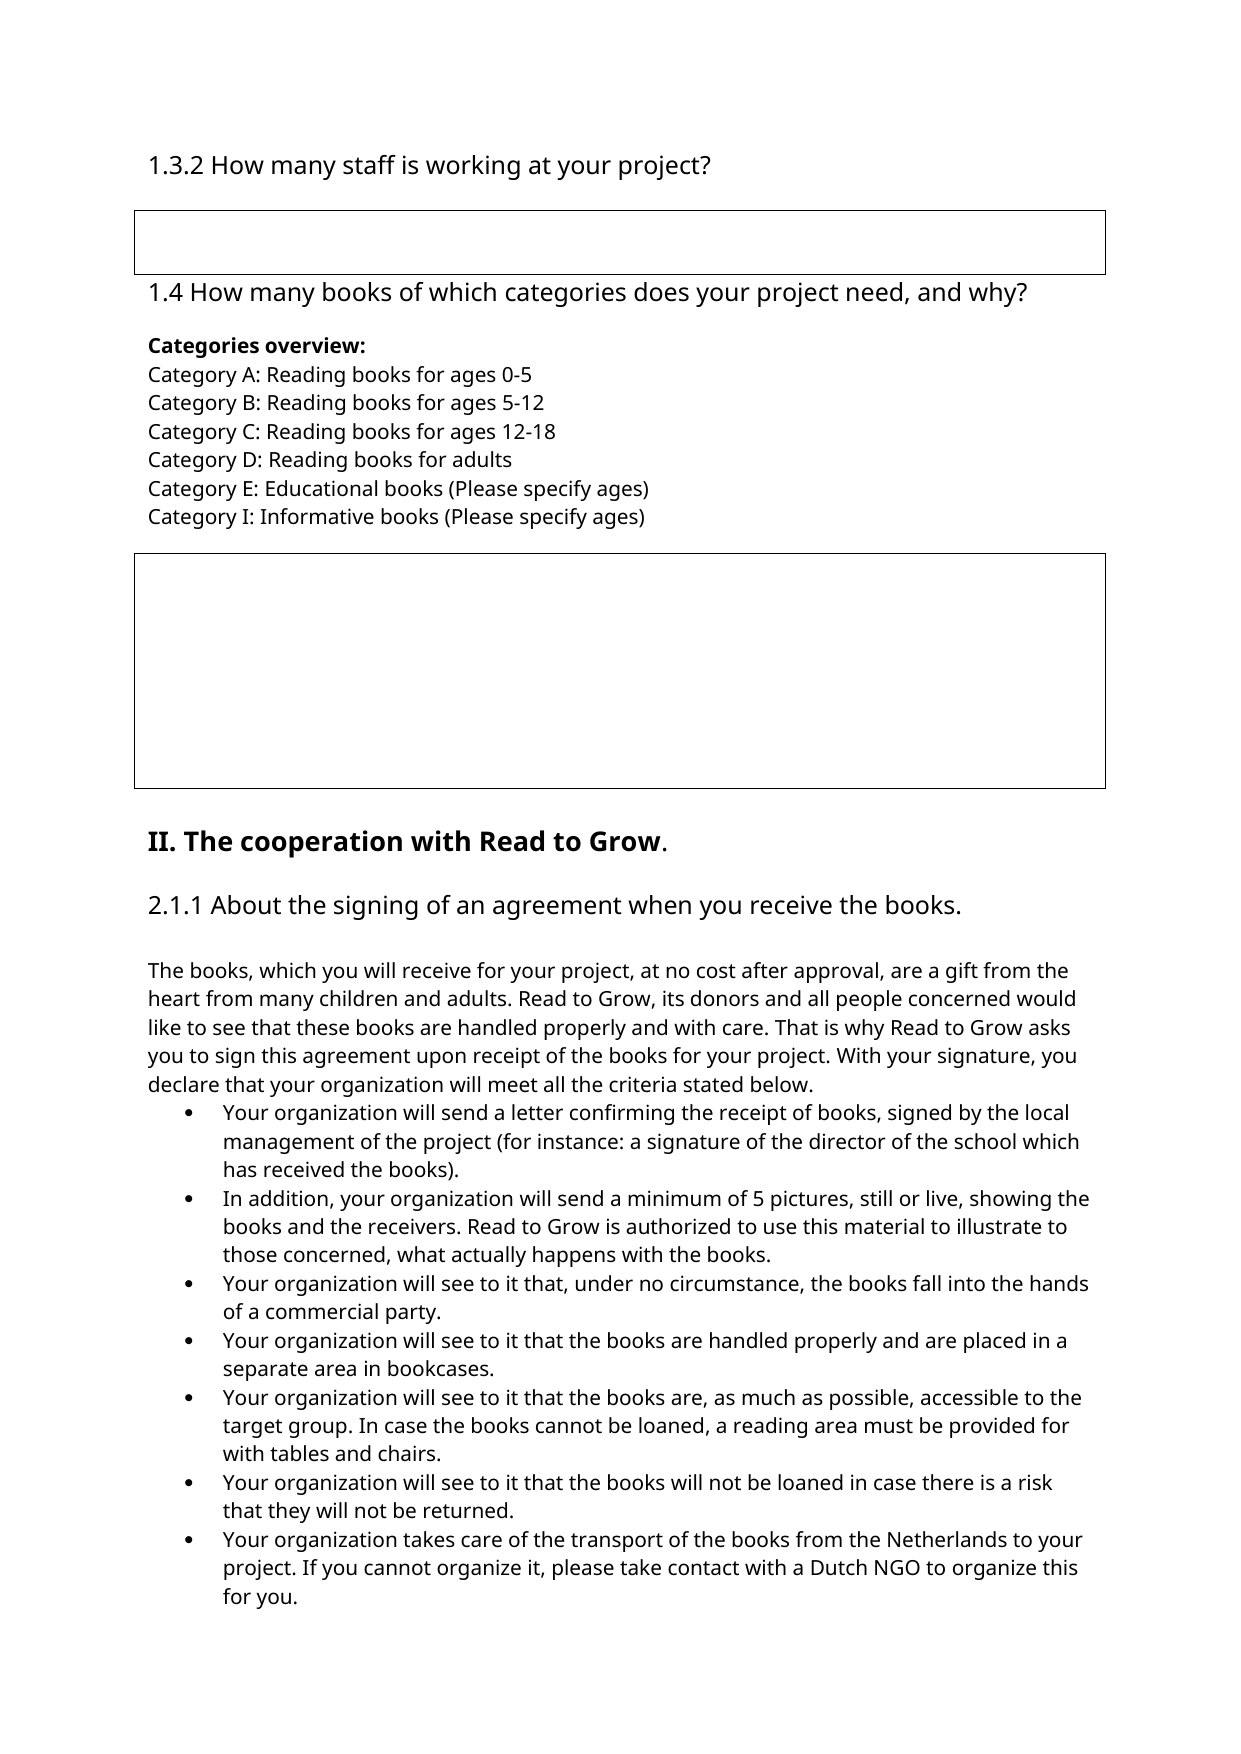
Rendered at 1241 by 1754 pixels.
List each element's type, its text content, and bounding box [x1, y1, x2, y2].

list Your organization will see to it that, under no circumstance, the books fall into the hands of a commercial party. [185, 1269, 1093, 1326]
text The books, which you will receive for your project, at no cost after approval, are a gift from the heart from many children and adults. Read to Grow, its donors and all people concerned would like to see that these books are handled properly and with care. That is why Read to Grow asks you to sign this agreement upon receipt of the books for your project. With your signature, you declare that your organization will meet all the criteria stated below. [148, 956, 1093, 1098]
table_header [135, 554, 1105, 788]
text Category D: Reading books for adults Category E: Educational books (Please specify ages) [148, 445, 1093, 502]
text 2.1.1 About the signing of an agreement when you receive the books. [148, 888, 1093, 922]
text 1.4 How many books of which categories does your project need, and why? [148, 275, 1093, 309]
text Categories overview: [148, 309, 1093, 360]
text Category A: Reading books for ages 0-5 [148, 360, 1093, 388]
text 1.3.2 How many staff is working at your project? [148, 148, 1093, 182]
text Category B: Reading books for ages 5-12 Category C: Reading books for ages 12-18 [148, 388, 1093, 445]
list In addition, your organization will send a minimum of 5 pictures, still or live, showing the books and the receivers. Read to Grow is authorized to use this material to illustrate to those concerned, what actually happens with the books. [185, 1184, 1093, 1269]
table_header [135, 211, 1105, 274]
list Your organization will send a letter confirming the receipt of books, signed by the local management of the project (for instance: a signature of the director of the school which has received the books). [185, 1098, 1093, 1184]
text II. The cooperation with Read to Grow. [148, 823, 1093, 859]
list Your organization will see to it that the books will not be loaned in case there is a risk that they will not be returned. [185, 1468, 1093, 1525]
list Your organization takes care of the transport of the books from the Netherlands to your project. If you cannot organize it, please take contact with a Dutch NGO to organize this for you. [185, 1525, 1093, 1610]
list Your organization will see to it that the books are handled properly and are placed in a separate area in bookcases. [185, 1326, 1093, 1383]
text Category I: Informative books (Please specify ages) [148, 502, 1093, 553]
list Your organization will see to it that the books are, as much as possible, accessible to the target group. In case the books cannot be loaned, a reading area must be provided for with tables and chairs. [185, 1383, 1093, 1468]
